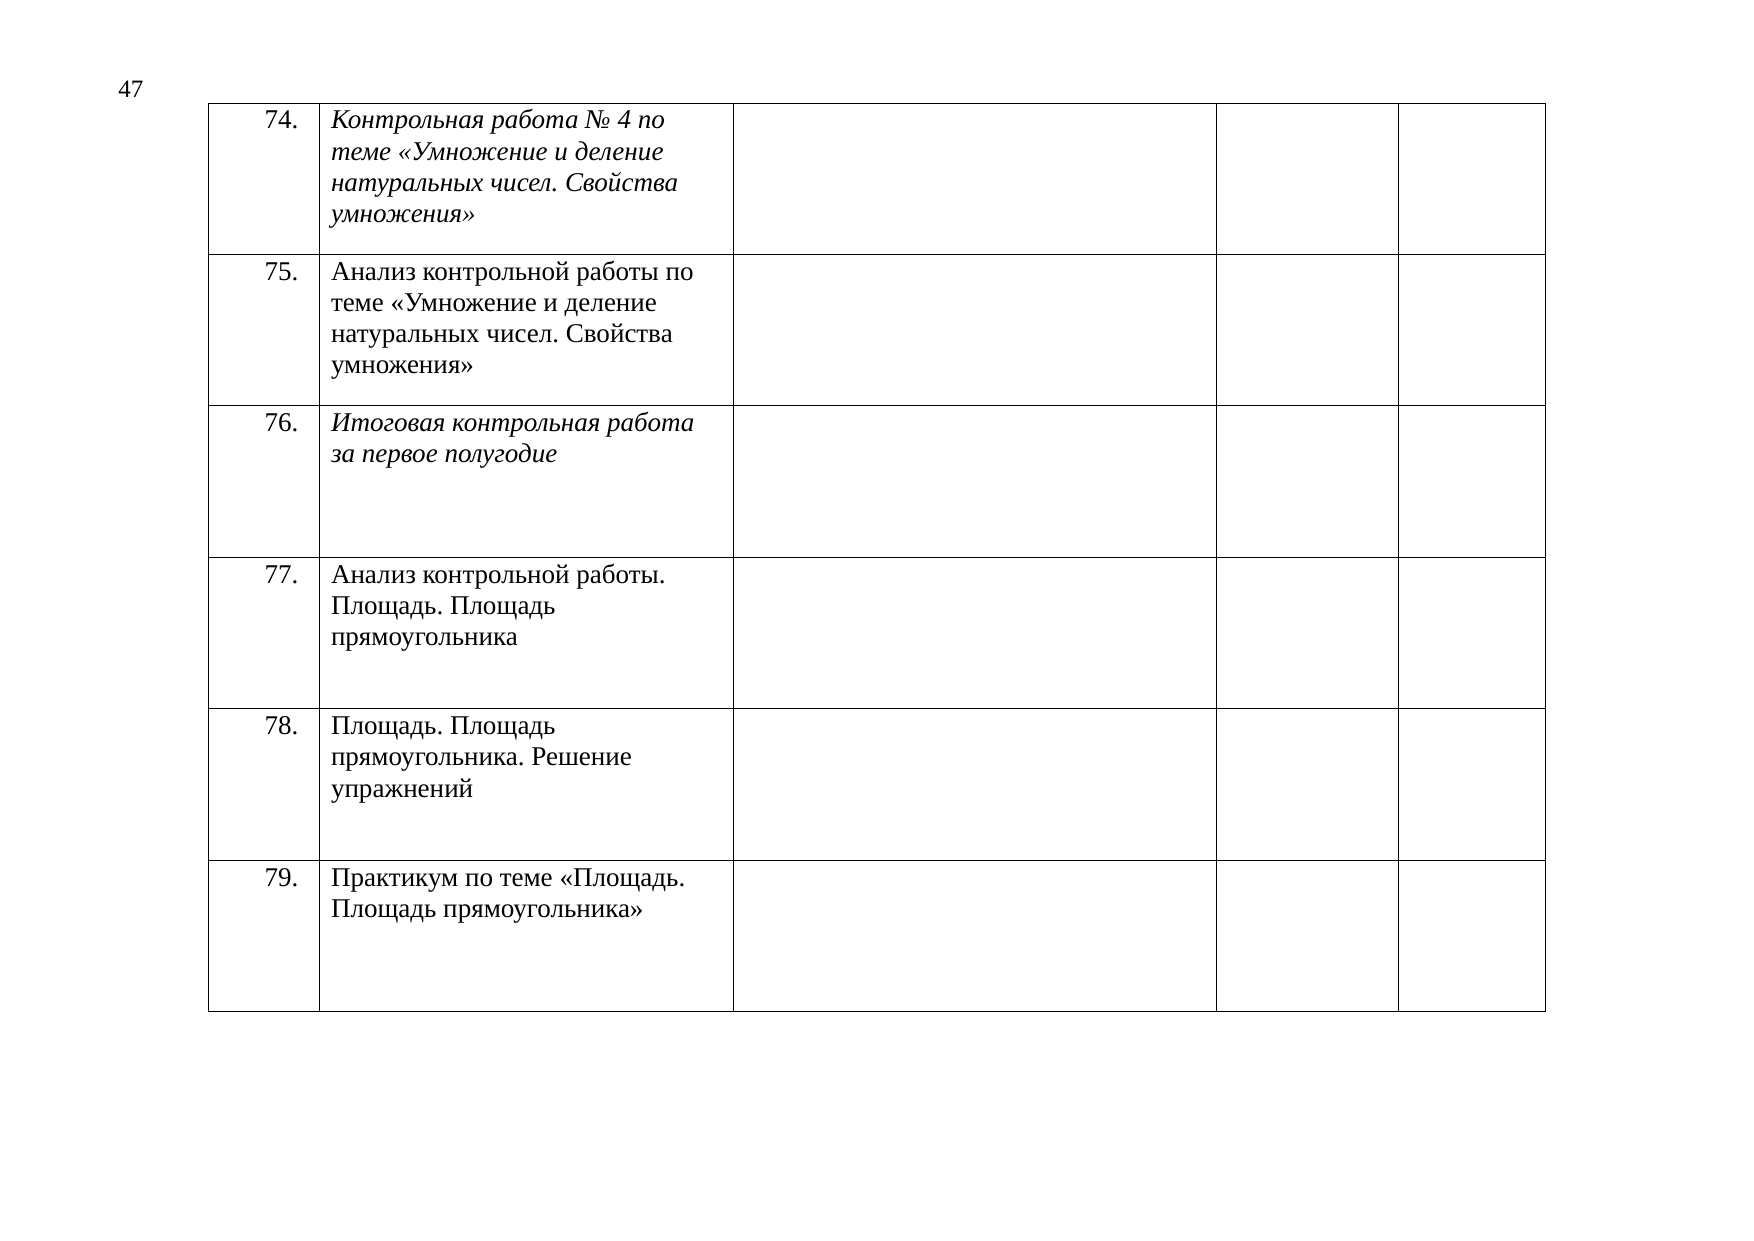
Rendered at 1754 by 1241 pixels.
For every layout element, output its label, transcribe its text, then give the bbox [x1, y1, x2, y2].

table_cell [1399, 861, 1545, 1011]
table_cell [734, 558, 1216, 708]
table_cell [734, 255, 1216, 405]
table_cell [1399, 255, 1545, 405]
table_cell [209, 558, 319, 708]
table_cell [734, 104, 1216, 254]
table_cell Практикум по теме «Площадь. Площадь прямоугольника» [320, 861, 733, 1011]
table_cell [734, 709, 1216, 860]
table_cell [1217, 558, 1398, 708]
table_cell [1399, 406, 1545, 557]
table_cell [209, 104, 319, 254]
table_cell Контрольная работа № 4 по теме «Умножение и деление натуральных чисел. Свойства умножения» [320, 104, 733, 254]
table_cell [209, 255, 319, 405]
table_cell Анализ контрольной работы по теме «Умножение и деление натуральных чисел. Свойства умножения» [320, 255, 733, 405]
table_cell [1217, 255, 1398, 405]
table_cell [1217, 861, 1398, 1011]
table_cell Анализ контрольной работы. Площадь. Площадь прямоугольника [320, 558, 733, 708]
table_cell [1399, 104, 1545, 254]
table_cell [734, 861, 1216, 1011]
table_cell [1399, 709, 1545, 860]
table_cell [209, 406, 319, 557]
table_cell [209, 709, 319, 860]
table_cell [1217, 104, 1398, 254]
table_cell [209, 861, 319, 1011]
table_cell [1399, 558, 1545, 708]
table_cell Итоговая контрольная работа за первое полугодие [320, 406, 733, 557]
table_cell [1217, 406, 1398, 557]
table_cell [734, 406, 1216, 557]
table_cell [1217, 709, 1398, 860]
table_cell Площадь. Площадь прямоугольника. Решение упражнений [320, 709, 733, 860]
